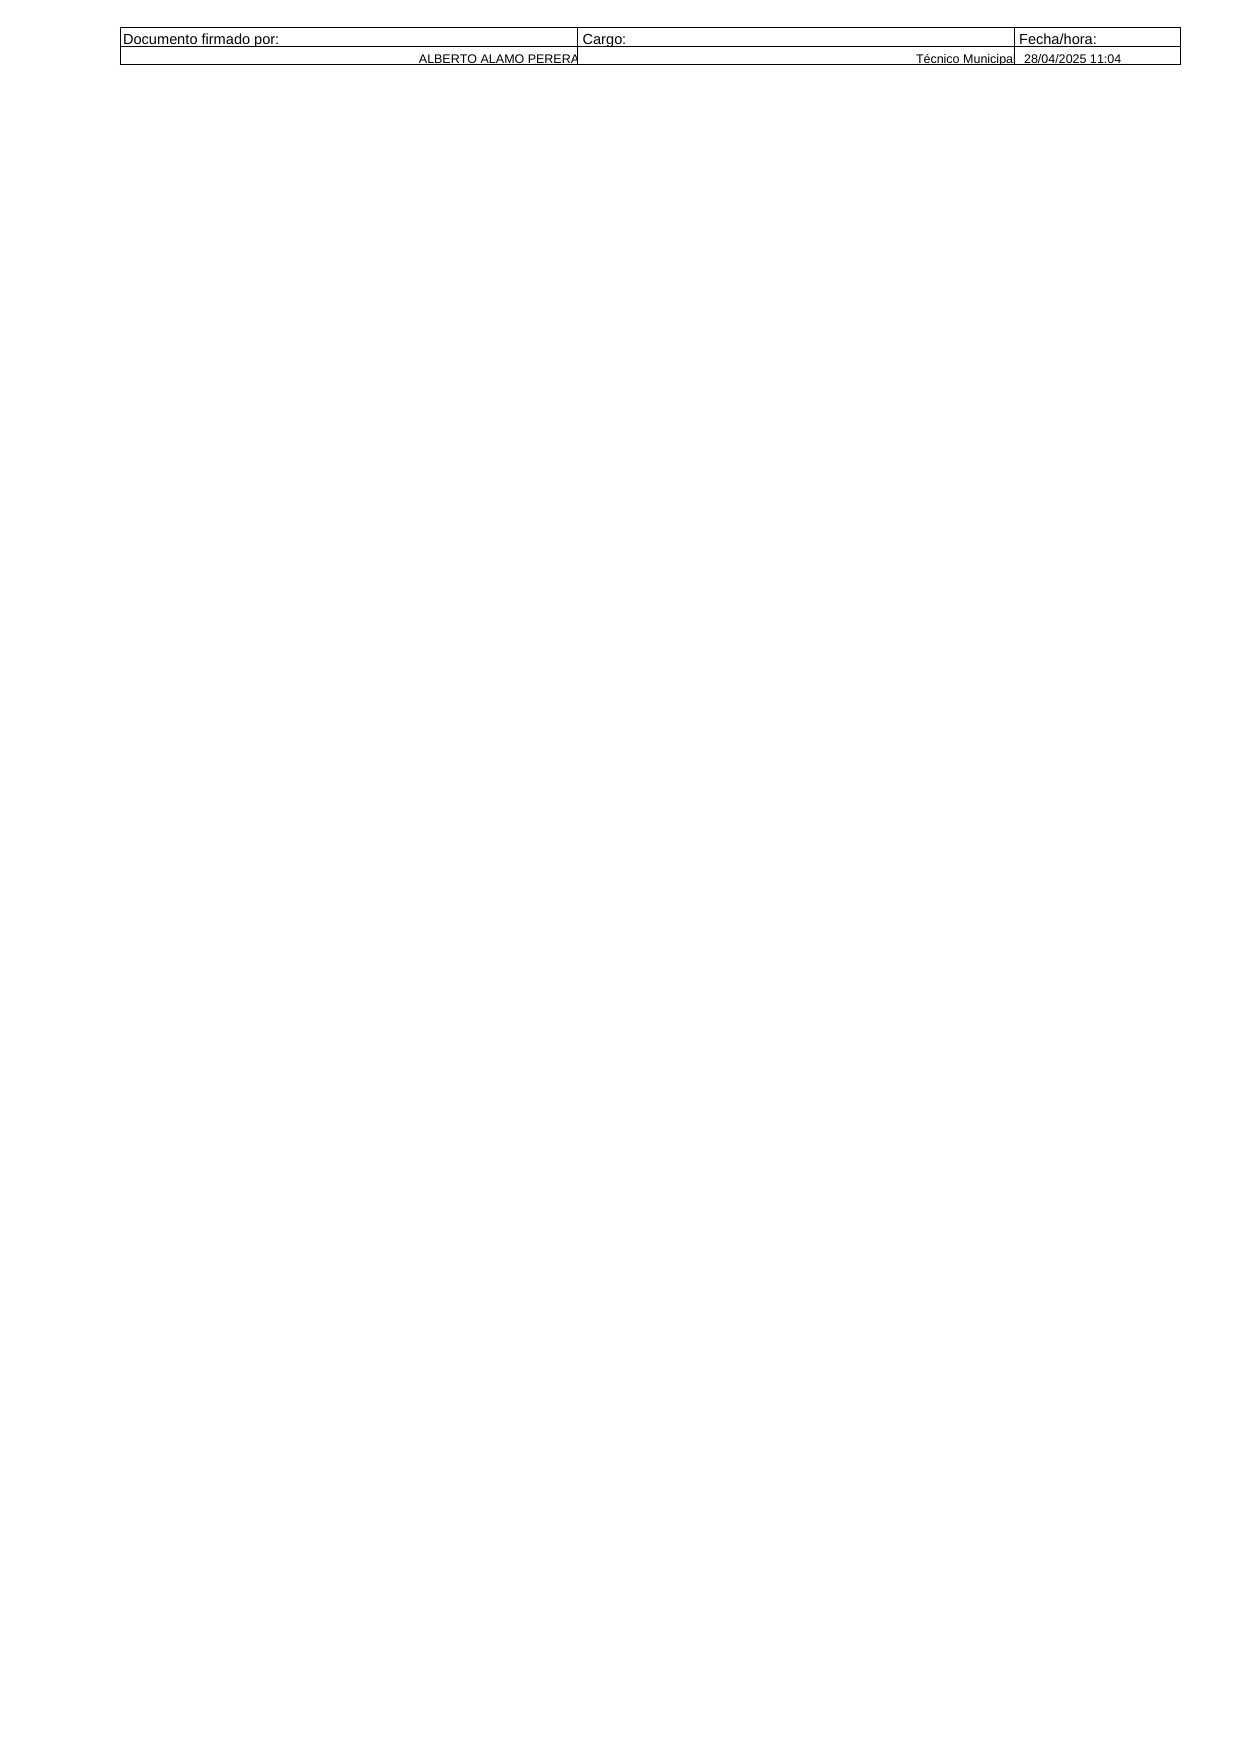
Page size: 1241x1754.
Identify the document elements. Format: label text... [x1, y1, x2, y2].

table_cell 28/04/2025 11:04 [1015, 47, 1180, 64]
table_cell Técnico Municipal [578, 47, 1014, 64]
table_header Documento firmado por: [121, 28, 577, 46]
table_header Fecha/hora: [1015, 28, 1180, 46]
table_cell ALBERTO ALAMO PERERA [121, 47, 577, 64]
table_header Cargo: [578, 28, 1014, 46]
